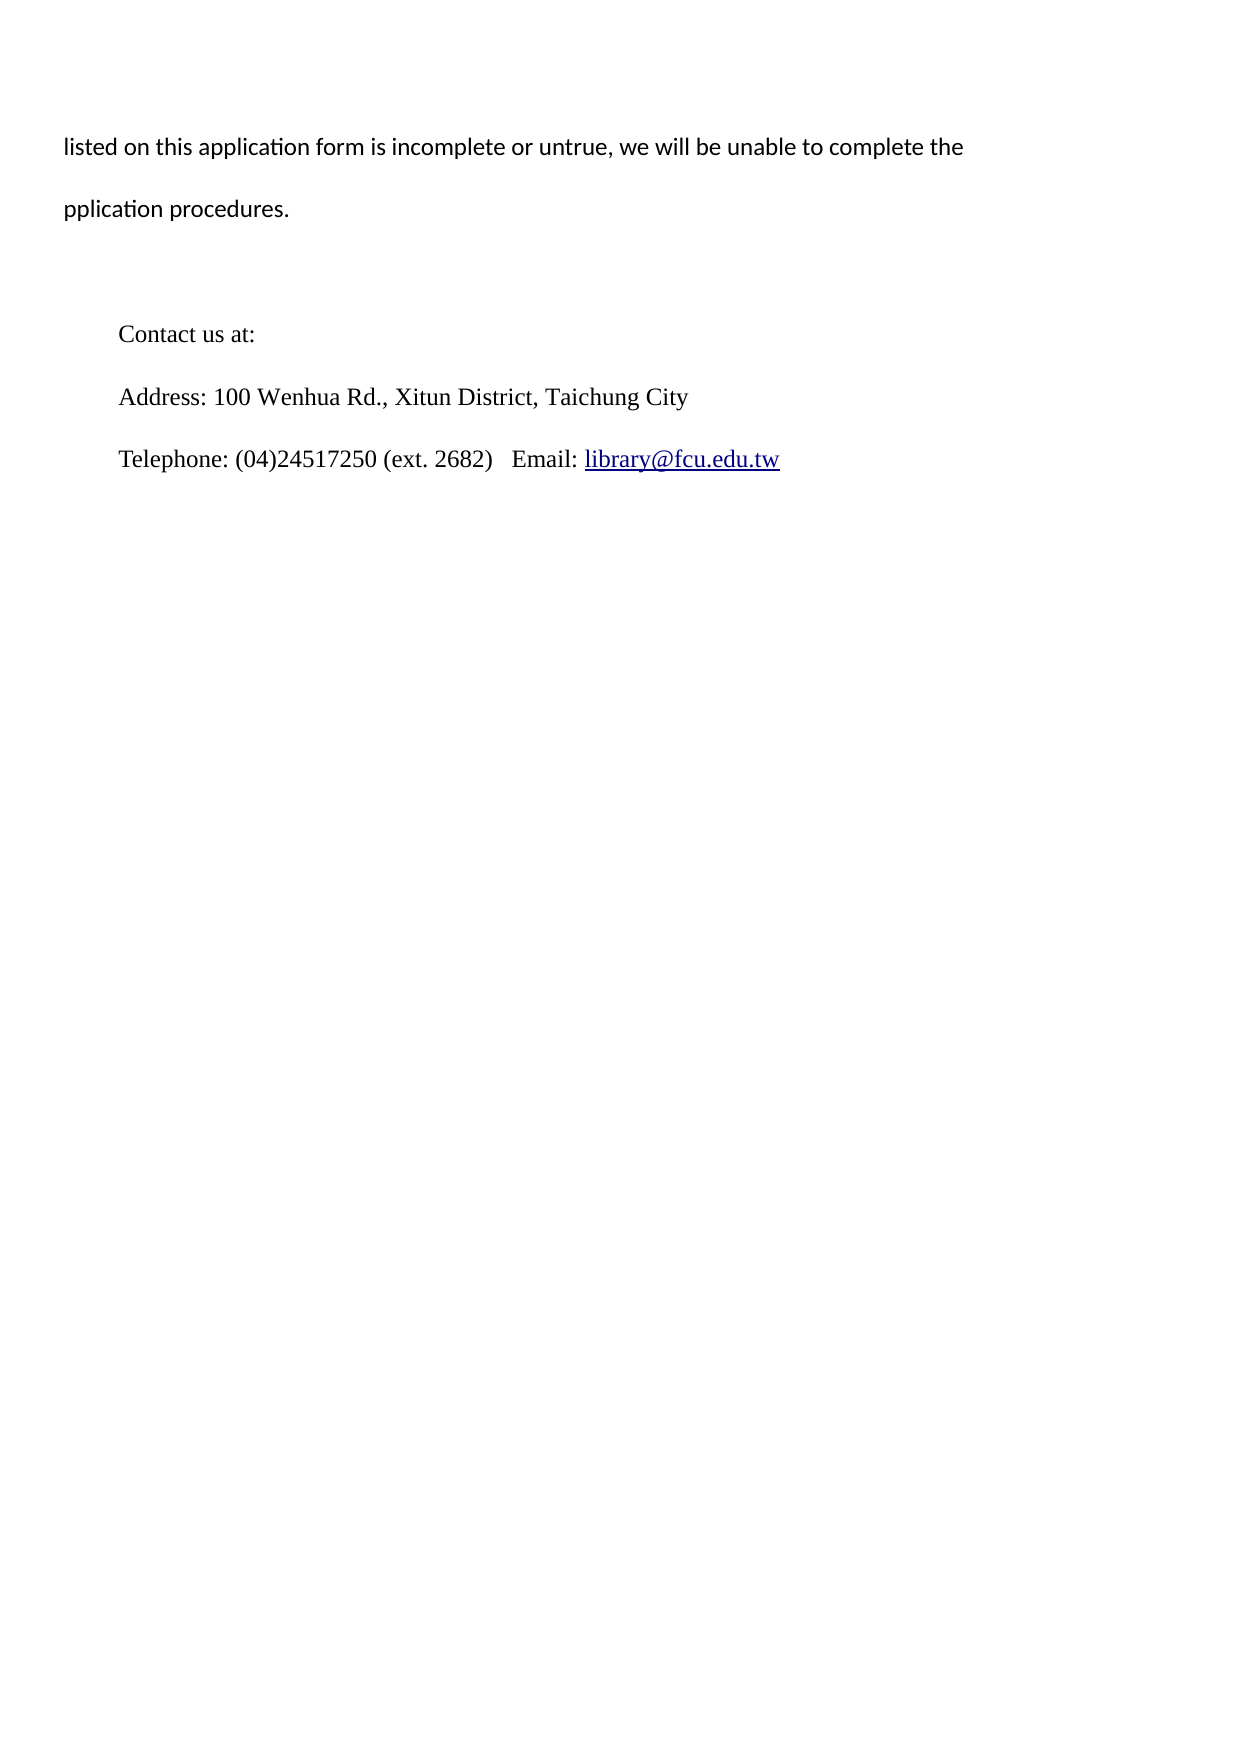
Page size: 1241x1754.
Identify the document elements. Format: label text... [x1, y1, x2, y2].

text listed on this application form is incomplete or untrue, we will be unable to complete the pplication procedures. [18, 104, 1122, 229]
text Telephone: (04)24517250 (ext. 2682) Email: library@fcu.edu.tw [118, 417, 1122, 479]
text Contact us at: [118, 292, 1122, 354]
text Address: 100 Wenhua Rd., Xitun District, Taichung City [118, 354, 1122, 417]
